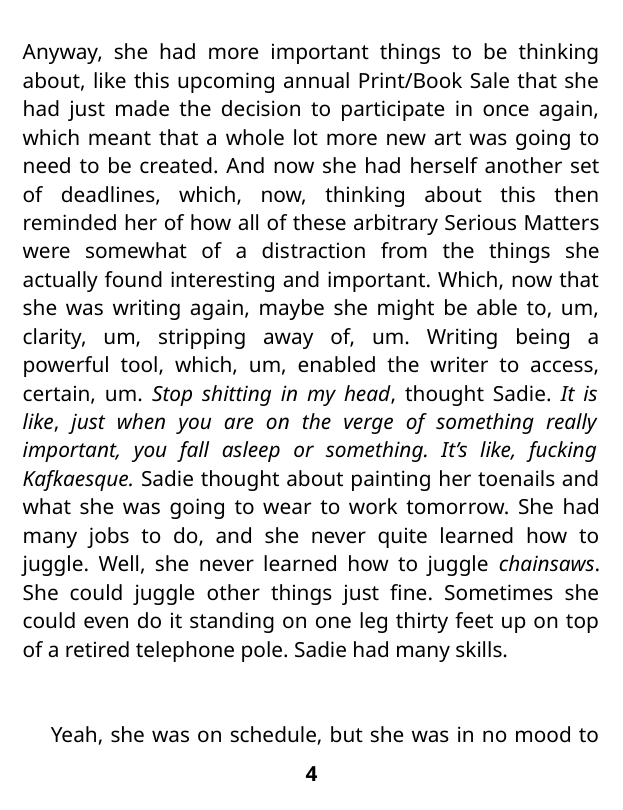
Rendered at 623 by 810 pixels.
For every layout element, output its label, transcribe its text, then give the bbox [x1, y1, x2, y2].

text Anyway, she had more important things to be thinking about, like this upcoming annual Print/Book Sale that she had just made the decision to participate in once again, which meant that a whole lot more new art was going to need to be created. And now she had herself another set of deadlines, which, now, thinking about this then reminded her of how all of these arbitrary Serious Matters were somewhat of a dis­traction from the things she actually found interesting and important. Which, now that she was writing again, maybe she might be able to, um, clarity, um, stripping away of, um. Writing being a powerful tool, which, um, enabled the writer to access, certain, um. Stop shitting in my head, thought Sadie. It is like, just when you are on the verge of something really important, you fall asleep or something. It’s like, fucking Kafkaesque. Sadie thought about painting her toenails and what she was going to wear to work tomor­row. She had many jobs to do, and she never quite learned how to juggle. Well, she never learned how to juggle chain­saws. She could juggle other things just fine. Sometimes she could even do it standing on one leg thirty feet up on top of a retired telephone pole. Sadie had many skills. [22, 37, 600, 663]
text Yeah, she was on schedule, but she was in no mood to [22, 720, 600, 748]
